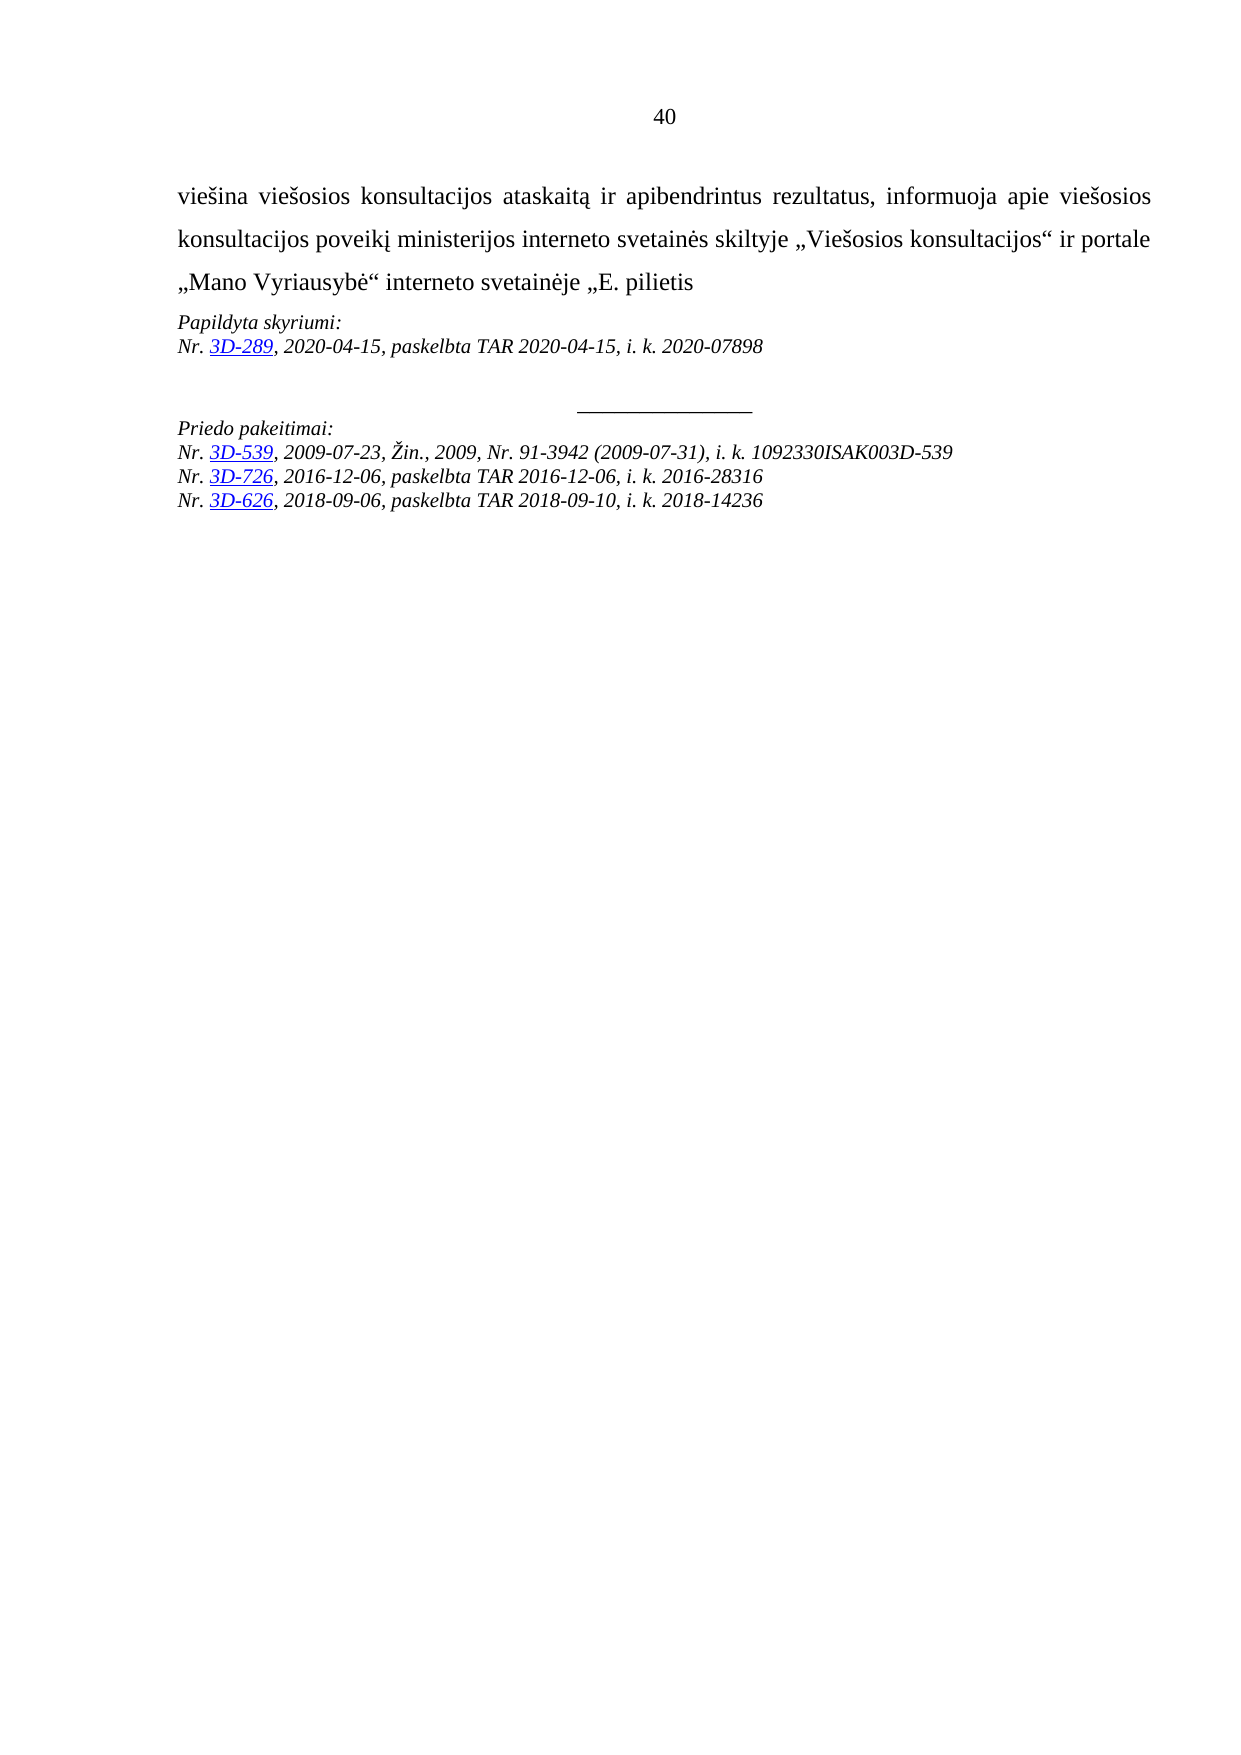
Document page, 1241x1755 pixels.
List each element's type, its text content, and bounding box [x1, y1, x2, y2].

text Nr. 3D-726, 2016-12-06, paskelbta TAR 2016-12-06, i. k. 2016-28316 [177, 464, 1152, 488]
text ______________ [177, 387, 1152, 416]
text Nr. 3D-626, 2018-09-06, paskelbta TAR 2018-09-10, i. k. 2018-14236 [177, 488, 1152, 512]
text Priedo pakeitimai: [177, 416, 1152, 440]
text viešina viešosios konsultacijos ataskaitą ir apibendrintus rezultatus, informuoja apie viešosios konsultacijos poveikį ministerijos interneto svetainės skiltyje „Viešosios konsultacijos“ ir portale „Mano Vyriausybė“ interneto svetainėje „E. pilietis [177, 181, 1152, 296]
text Nr. 3D-539, 2009-07-23, Žin., 2009, Nr. 91-3942 (2009-07-31), i. k. 1092330ISAK003D-539 [177, 440, 1152, 464]
text Nr. 3D-289, 2020-04-15, paskelbta TAR 2020-04-15, i. k. 2020-07898 [177, 334, 1152, 358]
text Papildyta skyriumi: [177, 310, 1152, 334]
